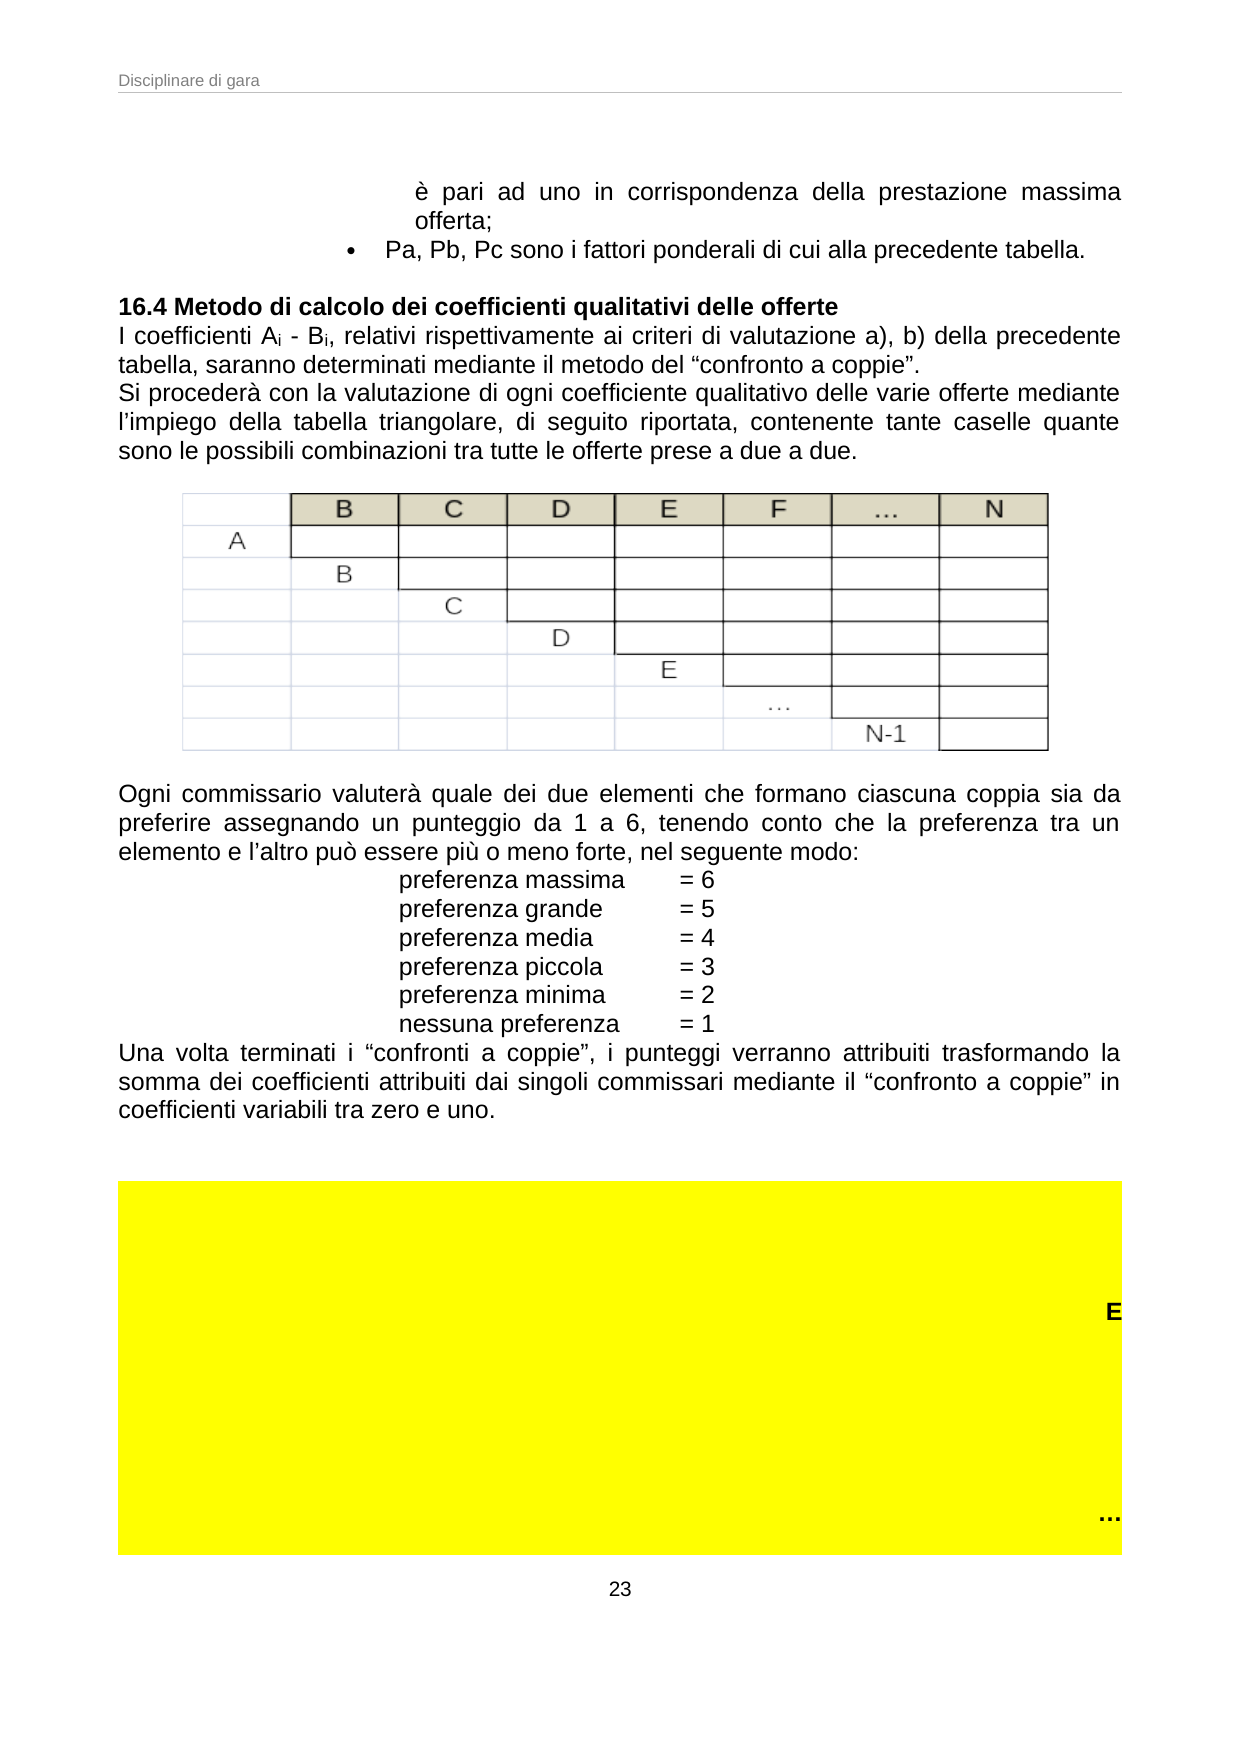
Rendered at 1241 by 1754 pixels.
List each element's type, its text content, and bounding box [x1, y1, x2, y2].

text preferenza massima = 6 [399, 865, 1122, 894]
text preferenza grande = 5 [399, 894, 1122, 923]
list è pari ad uno in corrispondenza della prestazione massima offerta; [347, 177, 1122, 235]
text 16.4 Metodo di calcolo dei coefficienti qualitativi delle offerte [118, 292, 1122, 321]
text preferenza media = 4 [399, 923, 1122, 951]
text Si procederà con la valutazione di ogni coefficiente qualitativo delle varie offerte mediante l’impiego della tabella triangolare, di seguito riportata, contenente tante caselle quante sono le possibili combinazioni tra tutte le offerte prese a due a due. [118, 378, 1122, 465]
text E … [118, 1124, 1122, 1555]
list Pa, Pb, Pc sono i fattori ponderali di cui alla precedente tabella. [347, 235, 1122, 263]
text Una volta terminati i “confronti a coppie”, i punteggi verranno attribuiti trasformando la somma dei coefficienti attribuiti dai singoli commissari mediante il “confronto a coppie” in coefficienti variabili tra zero e uno. [118, 1038, 1122, 1124]
text Ogni commissario valuterà quale dei due elementi che formano ciascuna coppia sia da preferire assegnando un punteggio da 1 a 6, tenendo conto che la preferenza tra un elemento e l’altro può essere più o meno forte, nel seguente modo: [118, 779, 1122, 865]
text nessuna preferenza = 1 [399, 1009, 1122, 1038]
text preferenza piccola = 3 [399, 951, 1122, 980]
text I coefficienti Ai - Bi, relativi rispettivamente ai criteri di valutazione a), b) della precedente tabella, saranno determinati mediante il metodo del “confronto a coppie”. [118, 321, 1122, 378]
text preferenza minima = 2 [399, 980, 1122, 1009]
